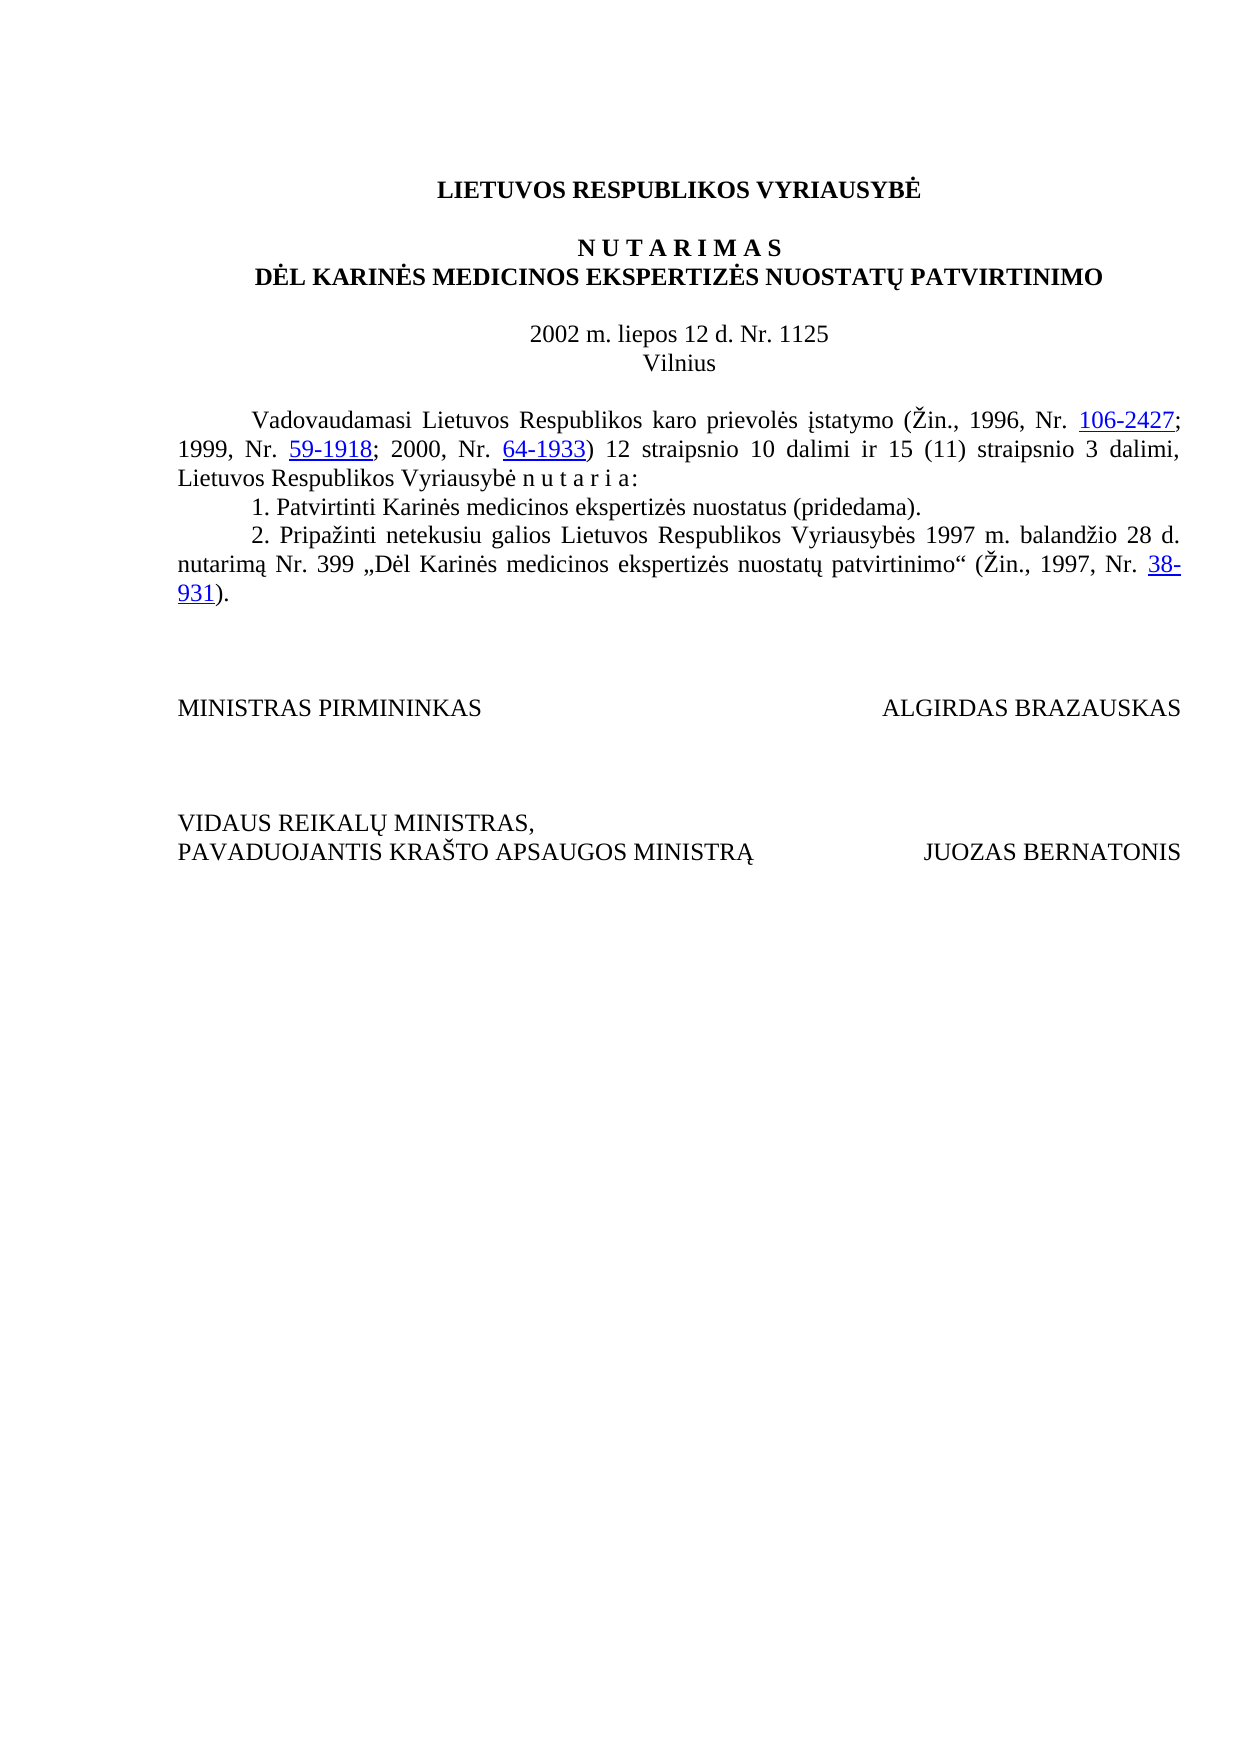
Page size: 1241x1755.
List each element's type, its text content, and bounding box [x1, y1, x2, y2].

text LIETUVOS RESPUBLIKOS VYRIAUSYBĖ [177, 176, 1181, 204]
text 1. Patvirtinti Karinės medicinos ekspertizės nuostatus (pridedama). [177, 492, 1181, 521]
text 2. Pripažinti netekusiu galios Lietuvos Respublikos Vyriausybės 1997 m. balandžio 28 d. nutarimą Nr. 399 „Dėl Karinės medicinos ekspertizės nuostatų patvirtinimo“ (Žin., 1997, Nr. 38-931). [177, 521, 1181, 607]
text VIDAUS REIKALŲ MINISTRAS, [177, 808, 1181, 837]
text PAVADUOJANTIS KRAŠTO APSAUGOS MINISTRĄ JUOZAS BERNATONIS [177, 837, 1181, 866]
text MINISTRAS PIRMININKAS ALGIRDAS BRAZAUSKAS [177, 693, 1181, 722]
text N U T A R I M A S [177, 233, 1181, 262]
text Vadovaudamasi Lietuvos Respublikos karo prievolės įstatymo (Žin., 1996, Nr. 106-2427; 1999, Nr. 59-1918; 2000, Nr. 64-1933) 12 straipsnio 10 dalimi ir 15 (11) straipsnio 3 dalimi, Lietuvos Respublikos Vyriausybė nutaria: [177, 406, 1181, 492]
text DĖL KARINĖS MEDICINOS EKSPERTIZĖS NUOSTATŲ PATVIRTINIMO [177, 262, 1181, 291]
text 2002 m. liepos 12 d. Nr. 1125 [177, 319, 1181, 348]
text Vilnius [177, 348, 1181, 377]
